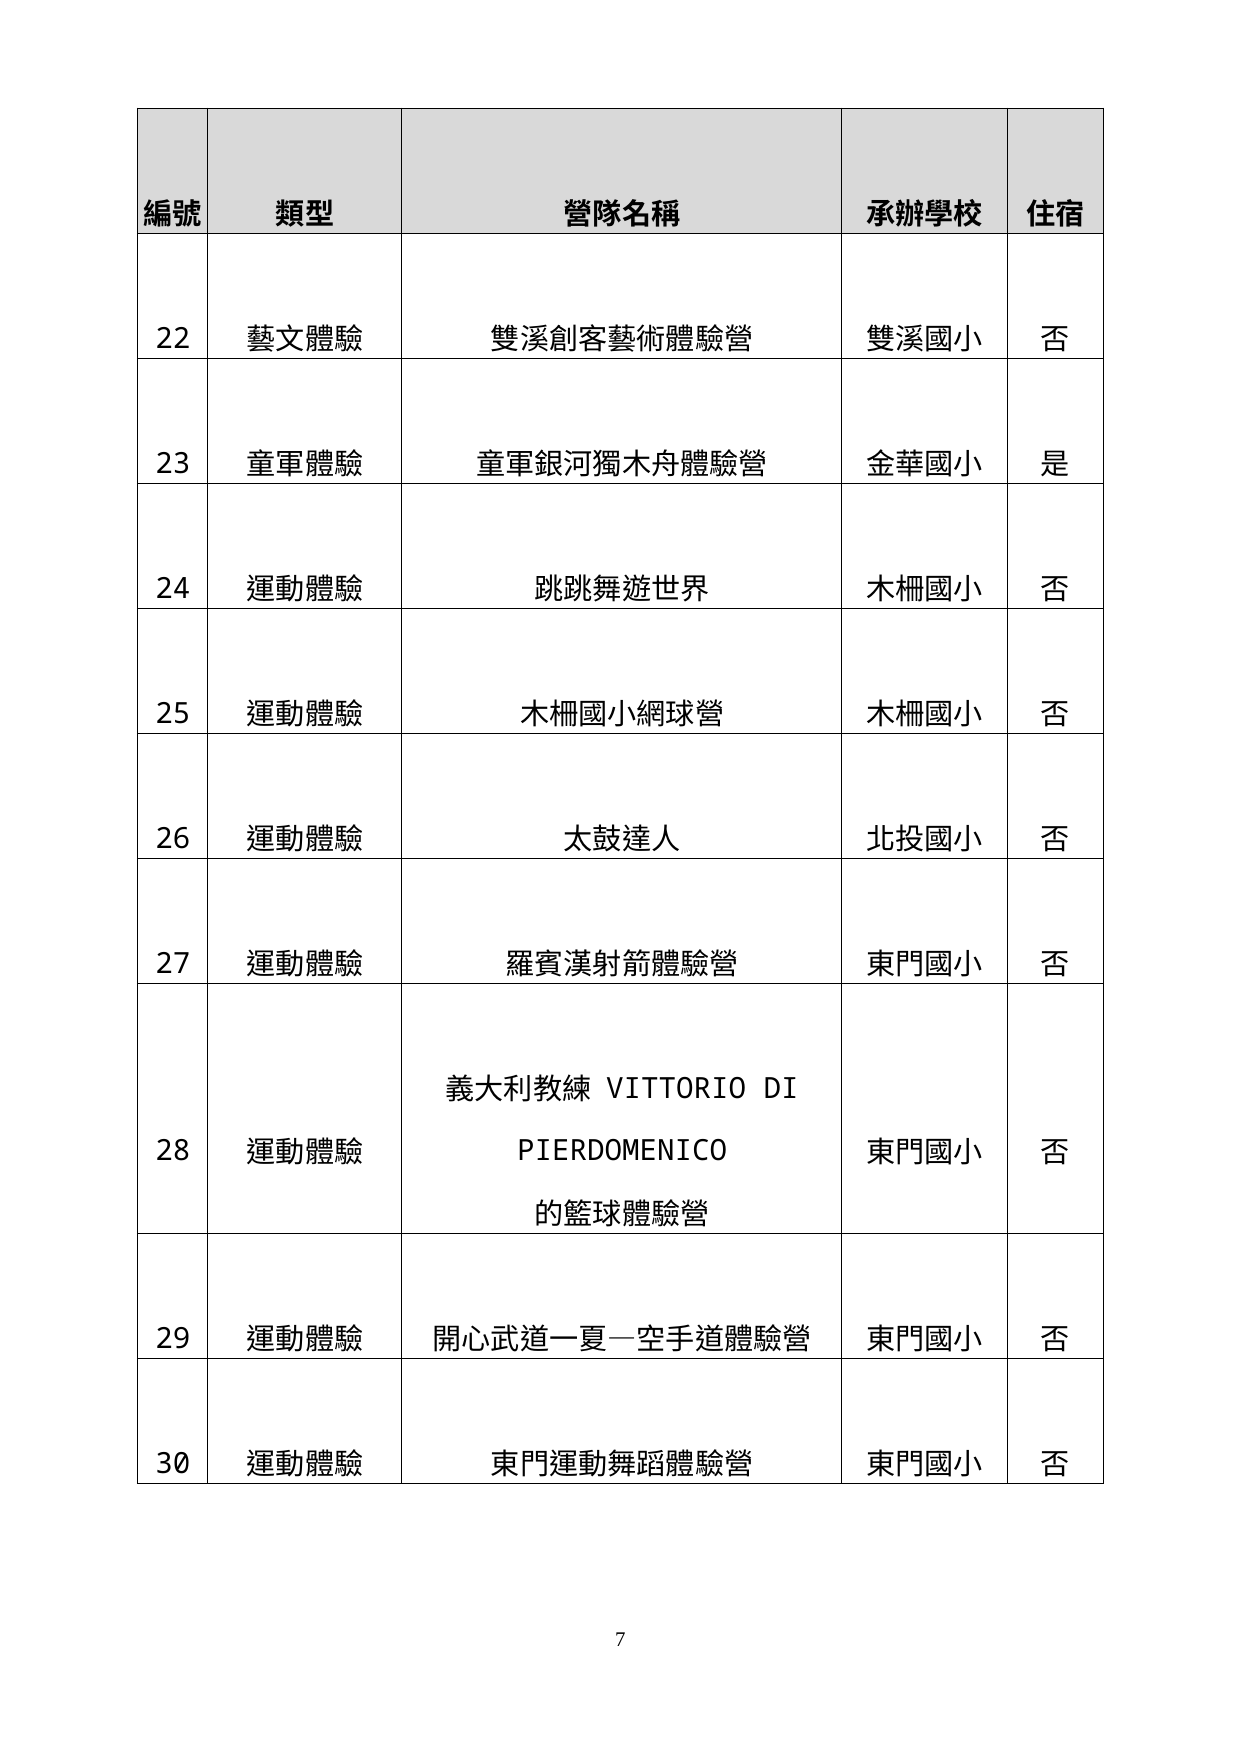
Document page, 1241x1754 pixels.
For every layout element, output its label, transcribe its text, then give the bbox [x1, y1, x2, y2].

table_cell 30 [138, 1359, 207, 1483]
table_cell 否 [1008, 484, 1103, 608]
table_cell 東門運動舞蹈體驗營 [402, 1359, 841, 1483]
table_cell 運動體驗 [208, 1234, 401, 1358]
table_cell 東門國小 [842, 859, 1007, 983]
table_cell 22 [138, 234, 207, 358]
table_cell 是 [1008, 359, 1103, 483]
table_cell 雙溪創客藝術體驗營 [402, 234, 841, 358]
table_cell 否 [1008, 1359, 1103, 1483]
table_cell 開心武道一夏—空手道體驗營 [402, 1234, 841, 1358]
table_header 營隊名稱 [402, 109, 841, 233]
table_cell 義大利教練 VITTORIO DI PIERDOMENICO 的籃球體驗營 [402, 984, 841, 1233]
table_header 住宿 [1008, 109, 1103, 233]
table_cell 童軍銀河獨木舟體驗營 [402, 359, 841, 483]
table_cell 28 [138, 984, 207, 1233]
table_cell 否 [1008, 734, 1103, 858]
table_cell 否 [1008, 234, 1103, 358]
table_cell 雙溪國小 [842, 234, 1007, 358]
table_cell 運動體驗 [208, 1359, 401, 1483]
table_cell 木柵國小網球營 [402, 609, 841, 733]
table_cell 太鼓達人 [402, 734, 841, 858]
table_cell 北投國小 [842, 734, 1007, 858]
table_cell 東門國小 [842, 1359, 1007, 1483]
table_header 編號 [138, 109, 207, 233]
table_cell 29 [138, 1234, 207, 1358]
table_cell 26 [138, 734, 207, 858]
table_cell 東門國小 [842, 984, 1007, 1233]
table_cell 運動體驗 [208, 859, 401, 983]
table_cell 羅賓漢射箭體驗營 [402, 859, 841, 983]
table_cell 金華國小 [842, 359, 1007, 483]
table_cell 否 [1008, 609, 1103, 733]
table_cell 否 [1008, 859, 1103, 983]
table_header 承辦學校 [842, 109, 1007, 233]
table_cell 運動體驗 [208, 609, 401, 733]
table_cell 童軍體驗 [208, 359, 401, 483]
table_cell 跳跳舞遊世界 [402, 484, 841, 608]
table_header 類型 [208, 109, 401, 233]
table_cell 東門國小 [842, 1234, 1007, 1358]
table_cell 運動體驗 [208, 484, 401, 608]
table_cell 25 [138, 609, 207, 733]
table_cell 否 [1008, 984, 1103, 1233]
table_cell 運動體驗 [208, 984, 401, 1233]
table_cell 23 [138, 359, 207, 483]
table_cell 否 [1008, 1234, 1103, 1358]
table_cell 木柵國小 [842, 609, 1007, 733]
table_cell 木柵國小 [842, 484, 1007, 608]
table_cell 27 [138, 859, 207, 983]
table_cell 24 [138, 484, 207, 608]
table_cell 藝文體驗 [208, 234, 401, 358]
table_cell 運動體驗 [208, 734, 401, 858]
